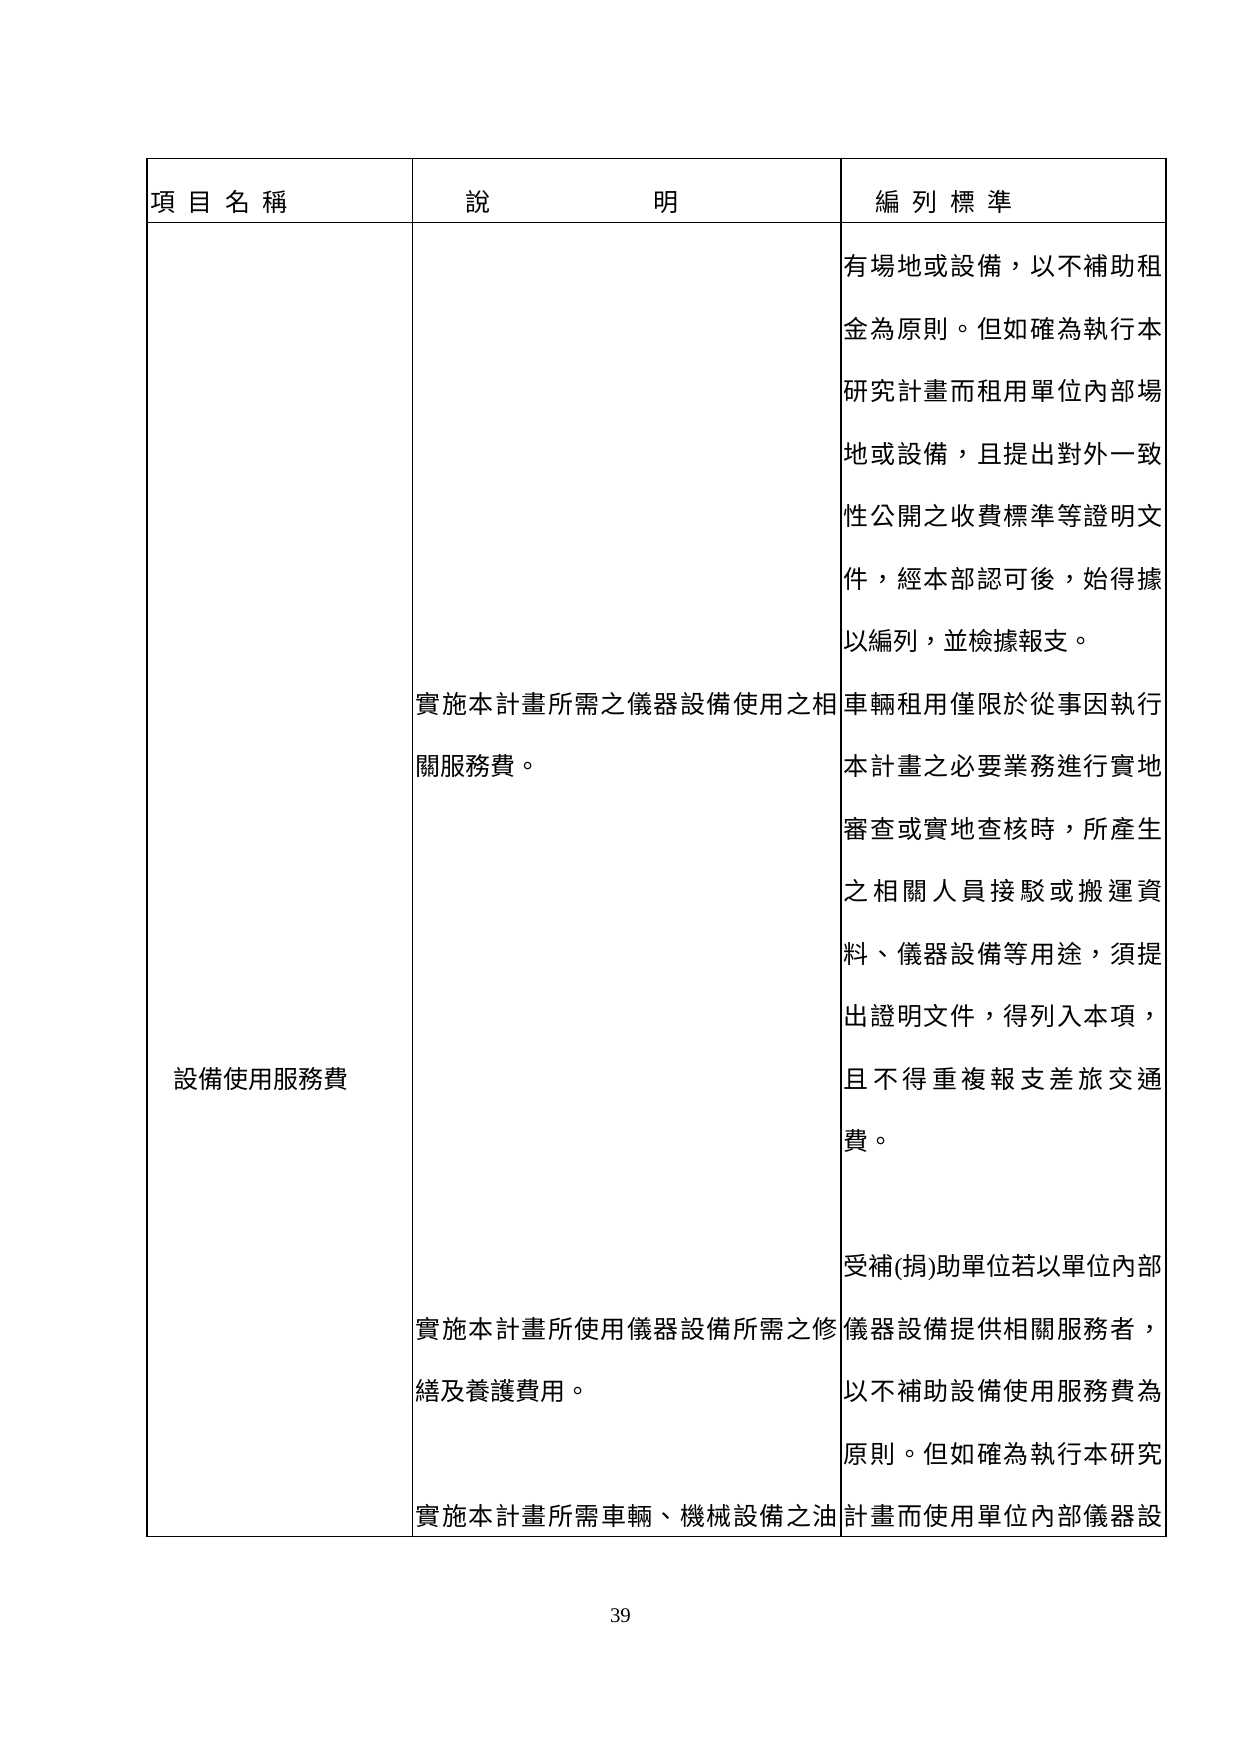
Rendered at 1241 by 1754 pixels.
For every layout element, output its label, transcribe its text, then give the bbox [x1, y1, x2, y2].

table_header 編 列 標 準 [842, 159, 1165, 221]
table_header 說 明 [413, 159, 840, 221]
table_cell 實施本計畫所需之儀器設備使用之相關服務費。 實施本計畫所使用儀器設備所需之修繕及養護費用。 實施本計畫所需車輛、機械設備之油 [413, 223, 840, 1536]
table_cell 有場地或設備，以不補助租金為原則。但如確為執行本研究計畫而租用單位內部場地或設備，且提出對外一致性公開之收費標準等證明文件，經本部認可後，始得據以編列，並檢據報支。 車輛租用僅限於從事因執行本計畫之必要業務進行實地審查或實地查核時，所產生之相關人員接駁或搬運資料、儀器設備等用途，須提出證明文件，得列入本項，且不得重複報支差旅交通費。 受補(捐)助單位若以單位內部儀器設備提供相關服務者，以不補助設備使用服務費為原則。但如確為執行本研究計畫而使用單位內部儀器設 [842, 223, 1165, 1536]
table_header 項 目 名 稱 [148, 159, 412, 221]
table_cell 設備使用服務費 [148, 223, 412, 1536]
